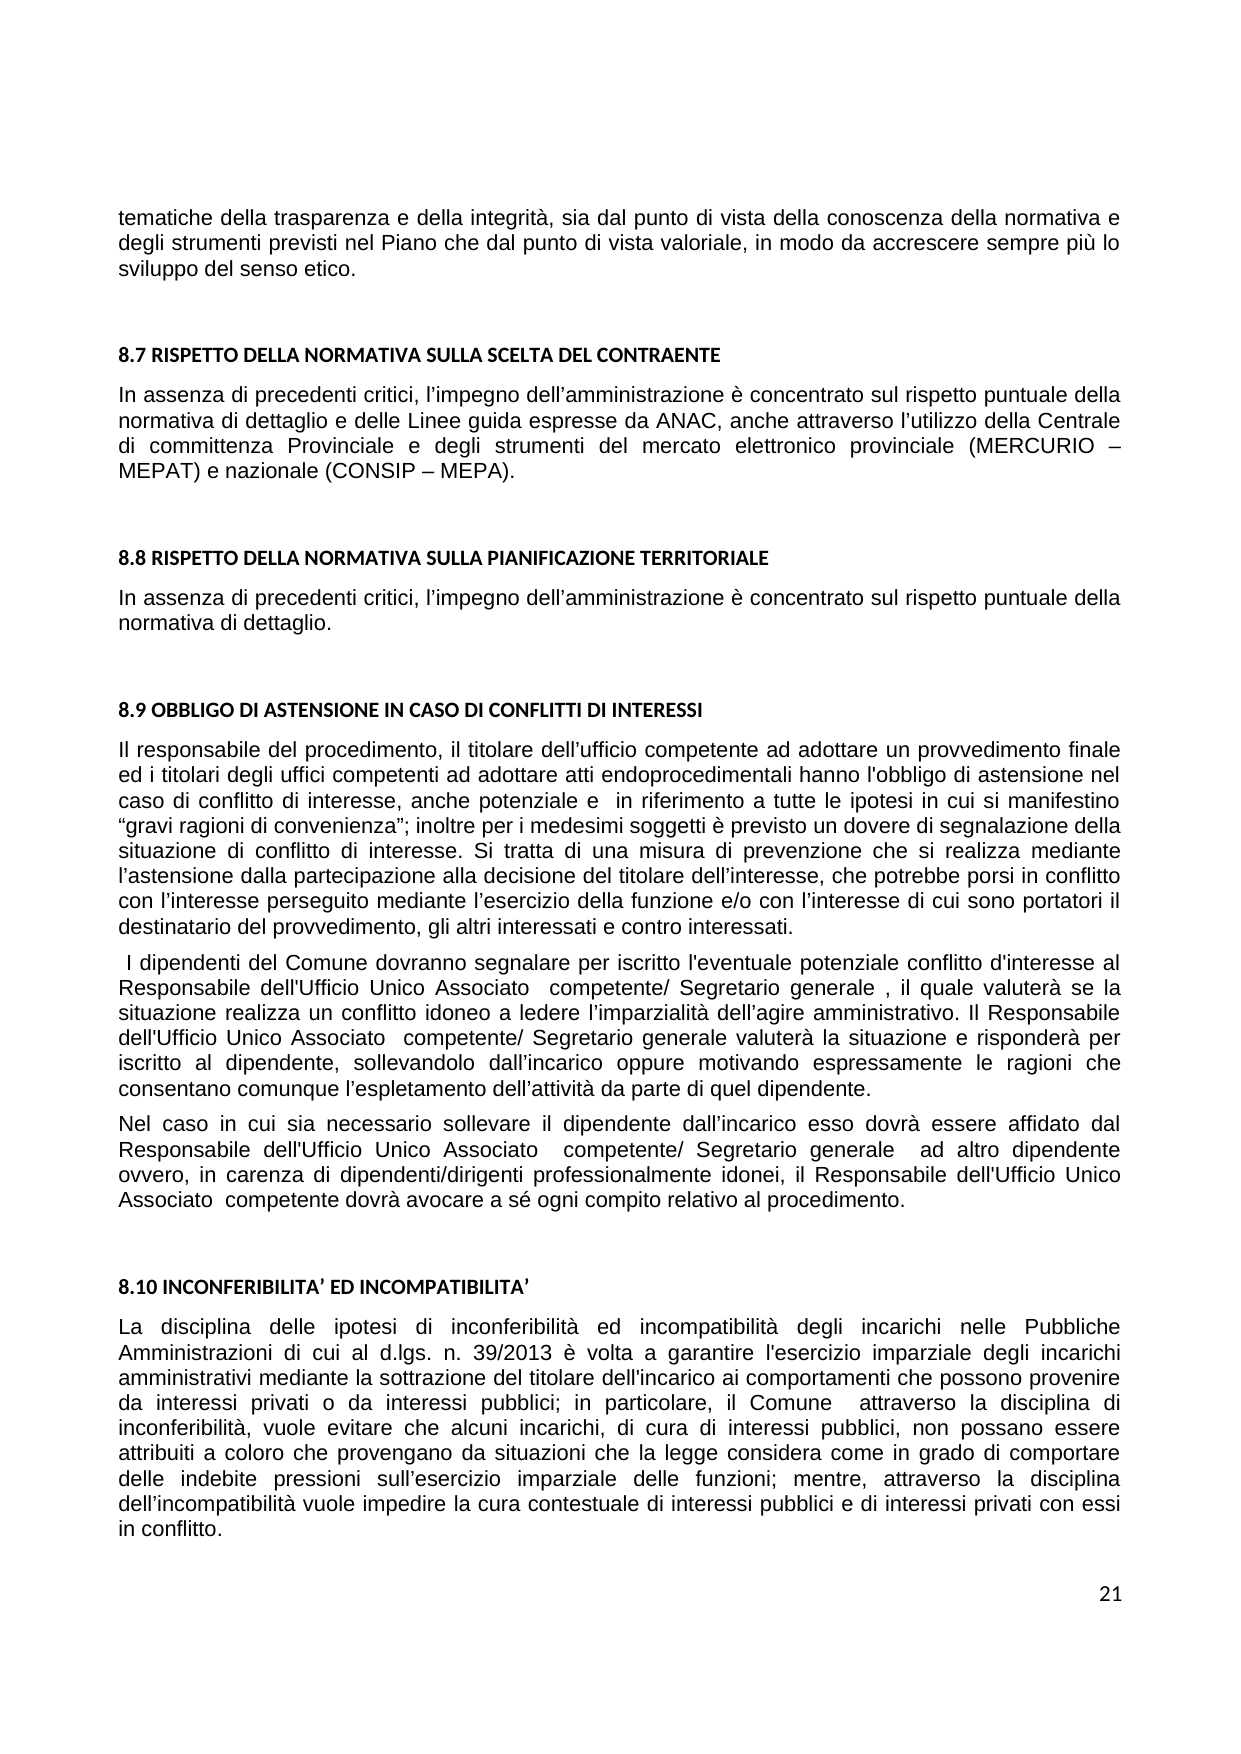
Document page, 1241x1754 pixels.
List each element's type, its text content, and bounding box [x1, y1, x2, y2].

list I dipendenti del Comune dovranno segnalare per iscritto l'eventuale potenziale conflitto d'interesse al Responsabile dell'Ufficio Unico Associato competente/ Segretario generale , il quale valuterà se la situazione realizza un conflitto idoneo a ledere l’imparzialità dell’agire amministrativo. Il Responsabile dell'Ufficio Unico Associato competente/ Segretario generale valuterà la situazione e risponderà per iscritto al dipendente, sollevandolo dall’incarico oppure motivando espressamente le ragioni che consentano comunque l’espletamento dell’attività da parte di quel dipendente. [118, 949, 1122, 1101]
subtitle 8.10 INCONFERIBILITA’ ED INCOMPATIBILITA’ [118, 1273, 1122, 1300]
list Il responsabile del procedimento, il titolare dell’ufficio competente ad adottare un provvedimento finale ed i titolari degli uffici competenti ad adottare atti endoprocedimentali hanno l'obbligo di astensione nel caso di conflitto di interesse, anche potenziale e in riferimento a tutte le ipotesi in cui si manifestino “gravi ragioni di convenienza”; inoltre per i medesimi soggetti è previsto un dovere di segnalazione della situazione di conflitto di interesse. Si tratta di una misura di prevenzione che si realizza mediante l’astensione dalla partecipazione alla decisione del titolare dell’interesse, che potrebbe porsi in conflitto con l’interesse perseguito mediante l’esercizio della funzione e/o con l’interesse di cui sono portatori il destinatario del provvedimento, gli altri interessati e contro interessati. [118, 737, 1122, 939]
text In assenza di precedenti critici, l’impegno dell’amministrazione è concentrato sul rispetto puntuale della normativa di dettaglio. [118, 585, 1122, 635]
subtitle 8.7 RISPETTO DELLA NORMATIVA SULLA SCELTA DEL CONTRAENTE [118, 341, 1122, 368]
subtitle 8.9 OBBLIGO DI ASTENSIONE IN CASO DI CONFLITTI DI INTERESSI [118, 696, 1122, 723]
list La disciplina delle ipotesi di inconferibilità ed incompatibilità degli incarichi nelle Pubbliche Amministrazioni di cui al d.lgs. n. 39/2013 è volta a garantire l'esercizio imparziale degli incarichi amministrativi mediante la sottrazione del titolare dell'incarico ai comportamenti che possono provenire da interessi privati o da interessi pubblici; in particolare, il Comune attraverso la disciplina di inconferibilità, vuole evitare che alcuni incarichi, di cura di interessi pubblici, non possano essere attribuiti a coloro che provengano da situazioni che la legge considera come in grado di comportare delle indebite pressioni sull’esercizio imparziale delle funzioni; mentre, attraverso la disciplina dell’incompatibilità vuole impedire la cura contestuale di interessi pubblici e di interessi privati con essi in conflitto. [118, 1314, 1122, 1541]
text In assenza di precedenti critici, l’impegno dell’amministrazione è concentrato sul rispetto puntuale della normativa di dettaglio e delle Linee guida espresse da ANAC, anche attraverso l’utilizzo della Centrale di committenza Provinciale e degli strumenti del mercato elettronico provinciale (MERCURIO – MEPAT) e nazionale (CONSIP – MEPA). [118, 382, 1122, 483]
list Nel caso in cui sia necessario sollevare il dipendente dall’incarico esso dovrà essere affidato dal Responsabile dell'Ufficio Unico Associato competente/ Segretario generale ad altro dipendente ovvero, in carenza di dipendenti/dirigenti professionalmente idonei, il Responsabile dell'Ufficio Unico Associato competente dovrà avocare a sé ogni compito relativo al procedimento. [118, 1111, 1122, 1212]
text tematiche della trasparenza e della integrità, sia dal punto di vista della conoscenza della normativa e degli strumenti previsti nel Piano che dal punto di vista valoriale, in modo da accrescere sempre più lo sviluppo del senso etico. [118, 205, 1122, 281]
subtitle 8.8 RISPETTO DELLA NORMATIVA SULLA PIANIFICAZIONE TERRITORIALE [118, 544, 1122, 571]
